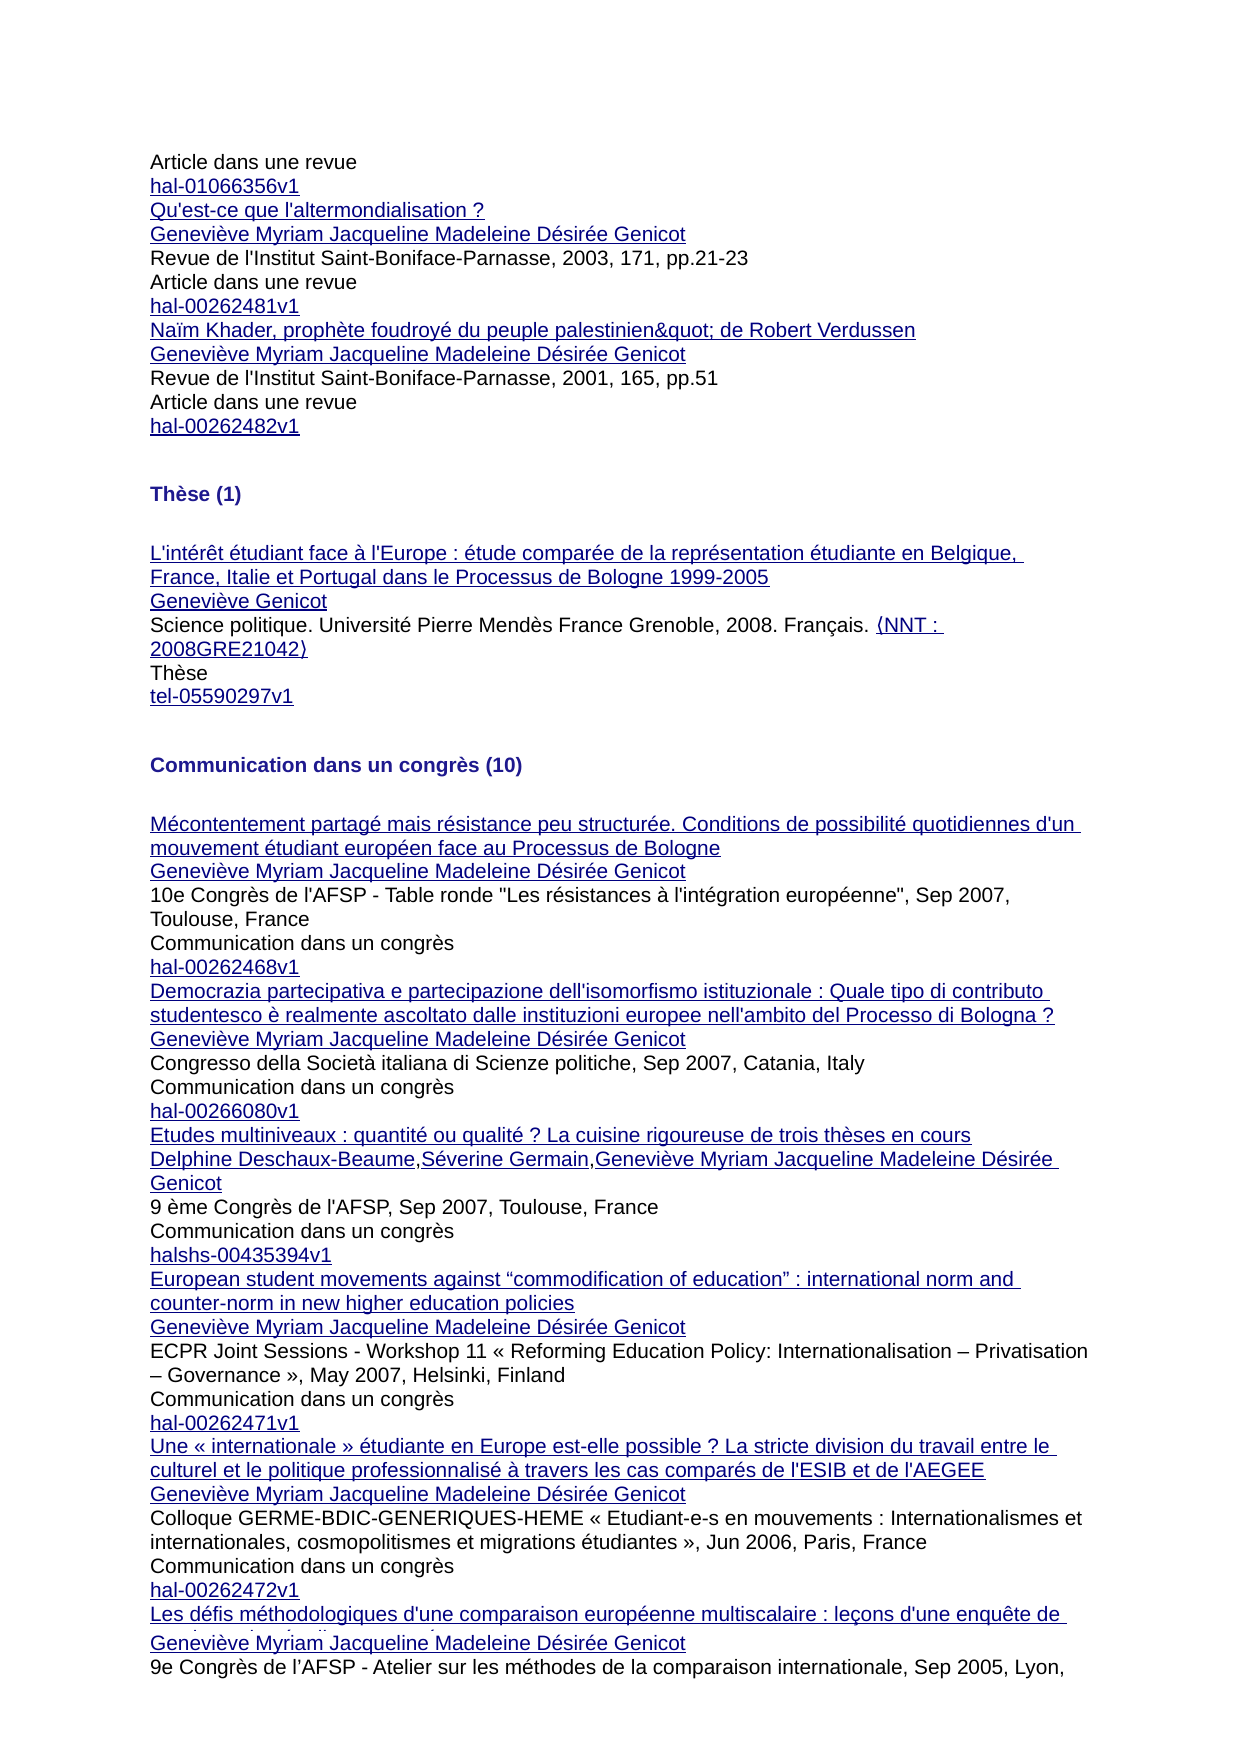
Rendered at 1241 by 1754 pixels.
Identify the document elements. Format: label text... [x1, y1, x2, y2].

table_header L'intérêt étudiant face à l'Europe : étude comparée de la représentation étudiante en Belgique, France, Italie et Portugal dans le Processus de Bologne 1999-2005 Geneviève Genicot Science politique. Université Pierre Mendès France Grenoble, 2008. Français. ⟨NNT : 2008GRE21042⟩ Thèse tel-05590297v1 [150, 541, 1090, 708]
table_cell Democrazia partecipativa e partecipazione dell'isomorfismo istituzionale : Quale tipo di contributo studentesco è realmente ascoltato dalle instituzioni europee nell'ambito del Processo di Bologna ? Geneviève Myriam Jacqueline Madeleine Désirée Genicot Congresso della Società italiana di Scienze politiche, Sep 2007, Catania, Italy Communication dans un congrès hal-00266080v1 [150, 979, 1090, 1123]
table_cell European student movements against “commodification of education” : international norm and counter-norm in new higher education policies Geneviève Myriam Jacqueline Madeleine Désirée Genicot ECPR Joint Sessions - Workshop 11 « Reforming Education Policy: Internationalisation – Privatisation – Governance », May 2007, Helsinki, Finland Communication dans un congrès hal-00262471v1 [150, 1267, 1090, 1434]
table_cell Naïm Khader, prophète foudroyé du peuple palestinien&quot; de Robert Verdussen Geneviève Myriam Jacqueline Madeleine Désirée Genicot Revue de l'Institut Saint-Boniface-Parnasse, 2001, 165, pp.51 Article dans une revue hal-00262482v1 [150, 318, 1090, 437]
subtitle Communication dans un congrès (10) [150, 753, 1090, 777]
table_cell Une « internationale » étudiante en Europe est-elle possible ? La stricte division du travail entre le culturel et le politique professionnalisé à travers les cas comparés de l'ESIB et de l'AEGEE Geneviève Myriam Jacqueline Madeleine Désirée Genicot Colloque GERME-BDIC-GENERIQUES-HEME « Etudiant-e-s en mouvements : Internationalismes et internationales, cosmopolitismes et migrations étudiantes », Jun 2006, Paris, France Communication dans un congrès hal-00262472v1 [150, 1434, 1090, 1602]
table_cell Qu'est-ce que l'altermondialisation ? Geneviève Myriam Jacqueline Madeleine Désirée Genicot Revue de l'Institut Saint-Boniface-Parnasse, 2003, 171, pp.21-23 Article dans une revue hal-00262481v1 [150, 198, 1090, 318]
table_cell Article dans une revue hal-01066356v1 [150, 150, 1090, 198]
table_cell Etudes multiniveaux : quantité ou qualité ? La cuisine rigoureuse de trois thèses en cours Delphine Deschaux-Beaume,Séverine Germain,Geneviève Myriam Jacqueline Madeleine Désirée Genicot 9 ème Congrès de l'AFSP, Sep 2007, Toulouse, France Communication dans un congrès halshs-00435394v1 [150, 1123, 1090, 1267]
subtitle Thèse (1) [150, 482, 1090, 506]
table_header Mécontentement partagé mais résistance peu structurée. Conditions de possibilité quotidiennes d'un mouvement étudiant européen face au Processus de Bologne Geneviève Myriam Jacqueline Madeleine Désirée Genicot 10e Congrès de l'AFSP - Table ronde "Les résistances à l'intégration européenne", Sep 2007, Toulouse, France Communication dans un congrès hal-00262468v1 [150, 811, 1090, 979]
table_cell Les défis méthodologiques d'une comparaison européenne multiscalaire : leçons d'une enquête de terrain sur les étudiants européens Geneviève Myriam Jacqueline Madeleine Désirée Genicot 9e Congrès de l’AFSP - Atelier sur les méthodes de la comparaison internationale, Sep 2005, Lyon, [150, 1602, 1090, 1679]
